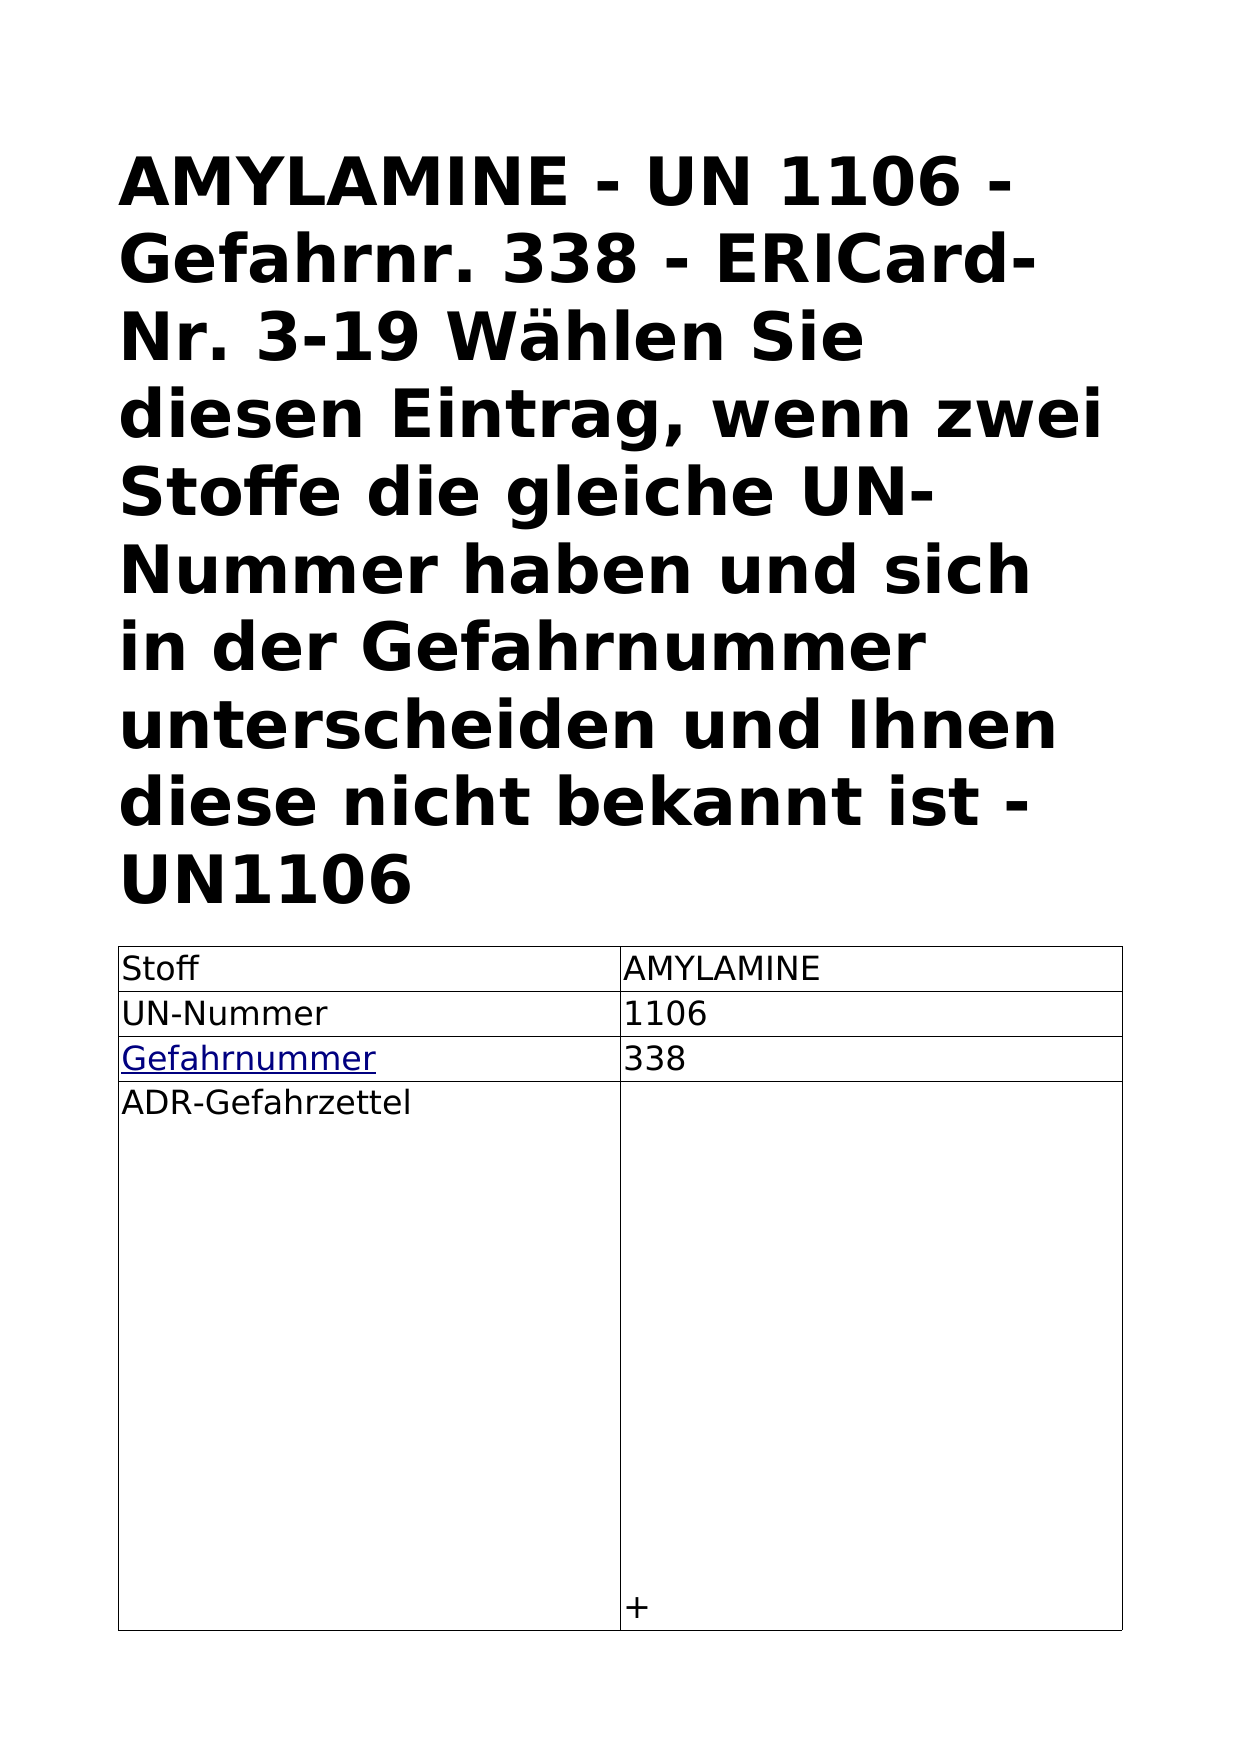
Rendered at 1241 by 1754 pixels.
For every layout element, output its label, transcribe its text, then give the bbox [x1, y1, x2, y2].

table_header AMYLAMINE [621, 947, 1122, 991]
table_header Stoff [119, 947, 620, 991]
table_cell + [621, 1082, 1122, 1630]
table_cell Gefahrnummer [119, 1037, 620, 1081]
table_cell 1106 [621, 992, 1122, 1036]
table_cell ADR-Gefahrzettel [119, 1082, 620, 1630]
table_cell UN-Nummer [119, 992, 620, 1036]
table_cell 338 [621, 1037, 1122, 1081]
subtitle AMYLAMINE - UN 1106 - Gefahrnr. 338 - ERICard-Nr. 3-19 Wählen Sie diesen Eintrag, wenn zwei Stoffe die gleiche UN-Nummer haben und sich in der Gefahrnummer unterscheiden und Ihnen diese nicht bekannt ist - UN1106 [118, 143, 1122, 919]
